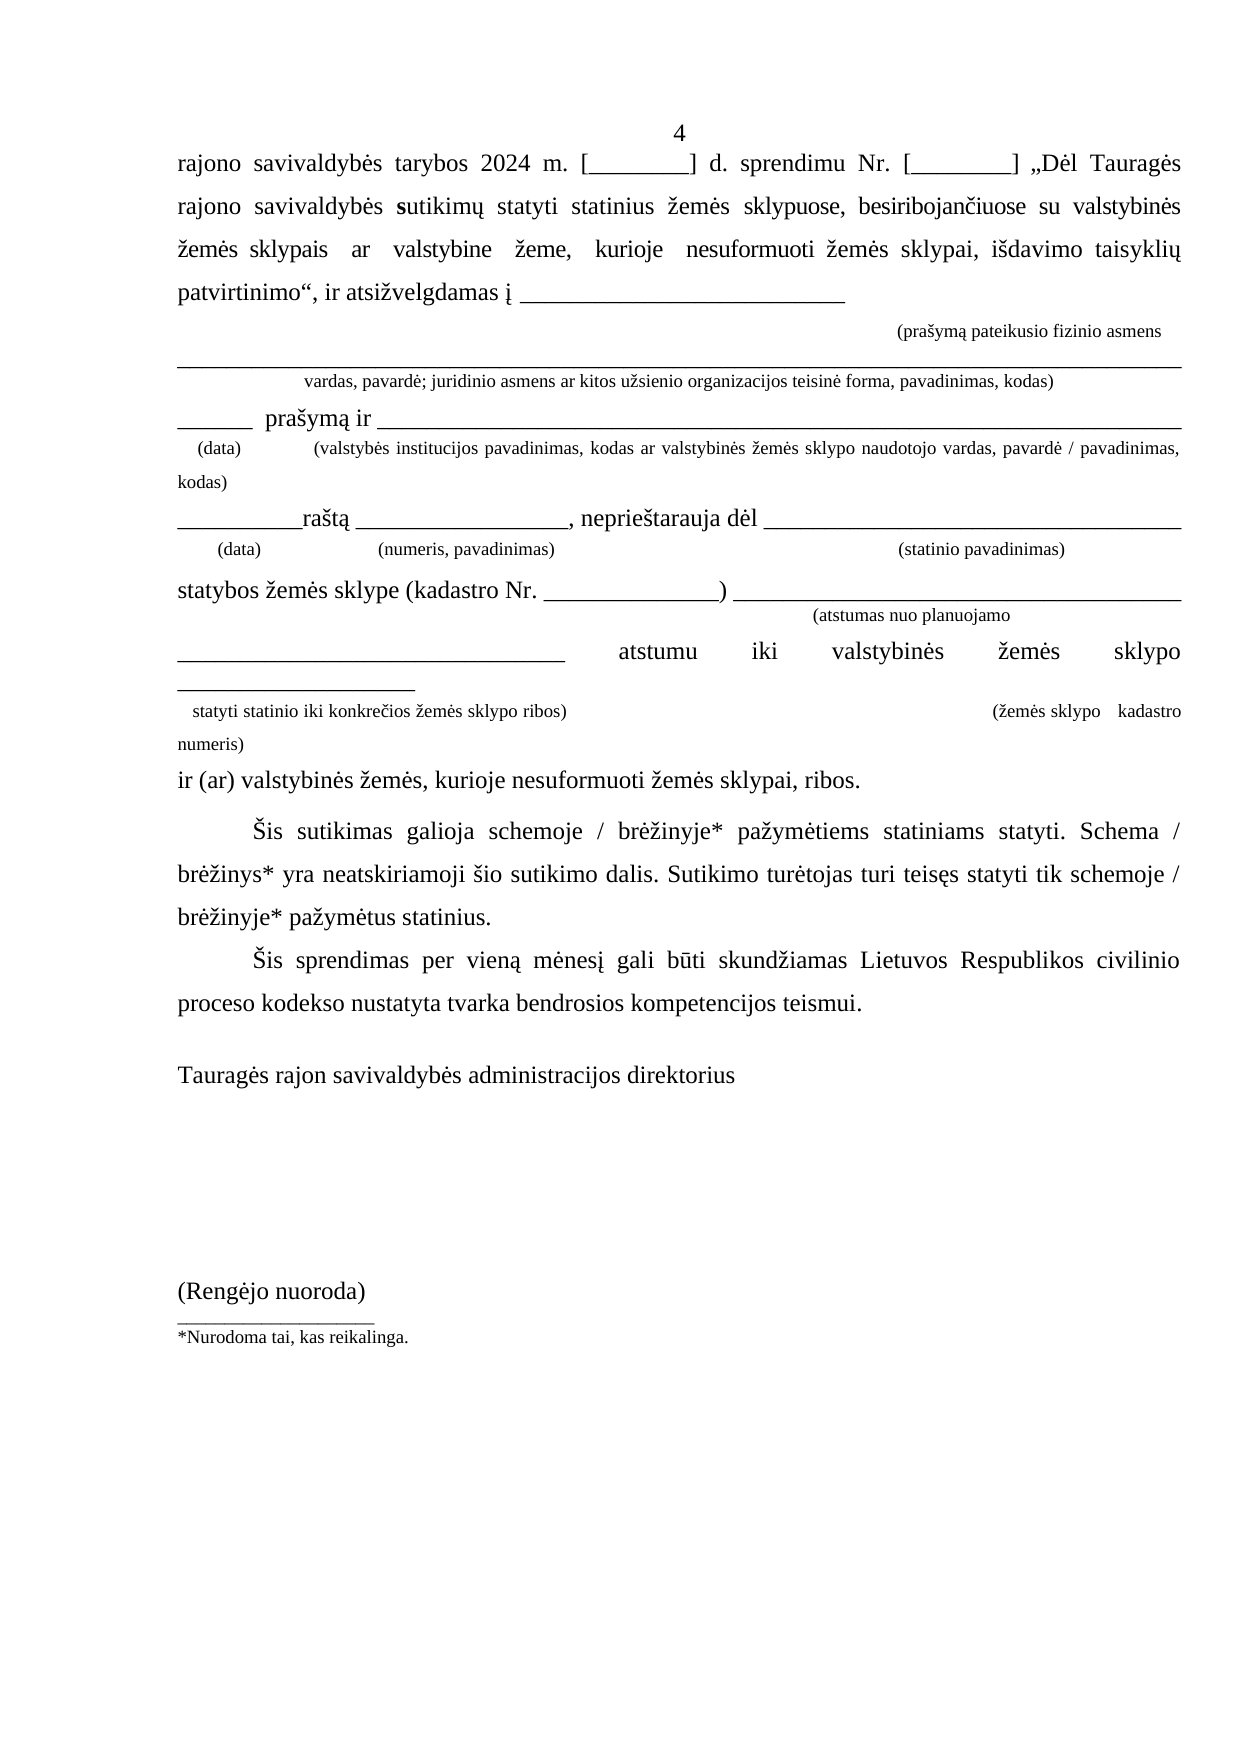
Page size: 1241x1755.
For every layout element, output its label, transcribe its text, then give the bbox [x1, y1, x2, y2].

text (Rengėjo nuoroda) [177, 1276, 1181, 1304]
text (atstumas nuo planuojamo [177, 604, 1181, 625]
text __________raštą _________________, neprieštarauja dėl [177, 503, 1181, 532]
text *Nurodoma tai, kas reikalinga. [177, 1326, 1181, 1348]
text vardas, pavardė; juridinio asmens ar kitos užsienio organizacijos teisinė forma, pavadinimas, kodas) [177, 370, 1181, 392]
text statyti statinio iki konkrečios žemės sklypo ribos) (žemės sklypo kadastro numeris) [177, 694, 1181, 755]
text Šis sutikimas galioja schemoje / brėžinyje* pažymėtiems statiniams statyti. Schema / brėžinys* yra neatskiriamoji šio sutikimo dalis. Sutikimo turėtojas turi teisęs statyti tik schemoje / brėžinyje* pažymėtus statinius. [177, 816, 1181, 931]
text (prašymą pateikusio fizinio asmens [177, 320, 1181, 342]
text statybos žemės sklype (kadastro Nr. ______________) [177, 575, 1181, 604]
text rajono savivaldybės tarybos 2024 m. [________] d. sprendimu Nr. [________] „Dėl Tauragės rajono savivaldybės sutikimų statyti statinius žemės sklypuose, besiribojančiuose su valstybinės žemės sklypais ar valstybine žeme, kurioje nesuformuoti žemės sklypai, išdavimo taisyklių patvirtinimo“, ir atsižvelgdamas į __________________________ [177, 148, 1181, 306]
text Šis sprendimas per vieną mėnesį gali būti skundžiamas Lietuvos Respublikos civilinio proceso kodekso nustatyta tvarka bendrosios kompetencijos teismui. [177, 945, 1181, 1017]
text _______________________________ atstumu iki valstybinės žemės sklypo ___________________ [177, 636, 1181, 694]
text Tauragės rajon savivaldybės administracijos direktorius [177, 1060, 1181, 1089]
text (data) (valstybės institucijos pavadinimas, kodas ar valstybinės žemės sklypo naudotojo vardas, pavardė / pavadinimas, kodas) [177, 431, 1181, 492]
text _____________________ [177, 1304, 1181, 1326]
text ______ prašymą ir [177, 403, 1181, 431]
text (data) (numeris, pavadinimas) (statinio pavadinimas) [177, 532, 1181, 561]
text ir (ar) valstybinės žemės, kurioje nesuformuoti žemės sklypai, ribos. [177, 765, 1181, 794]
